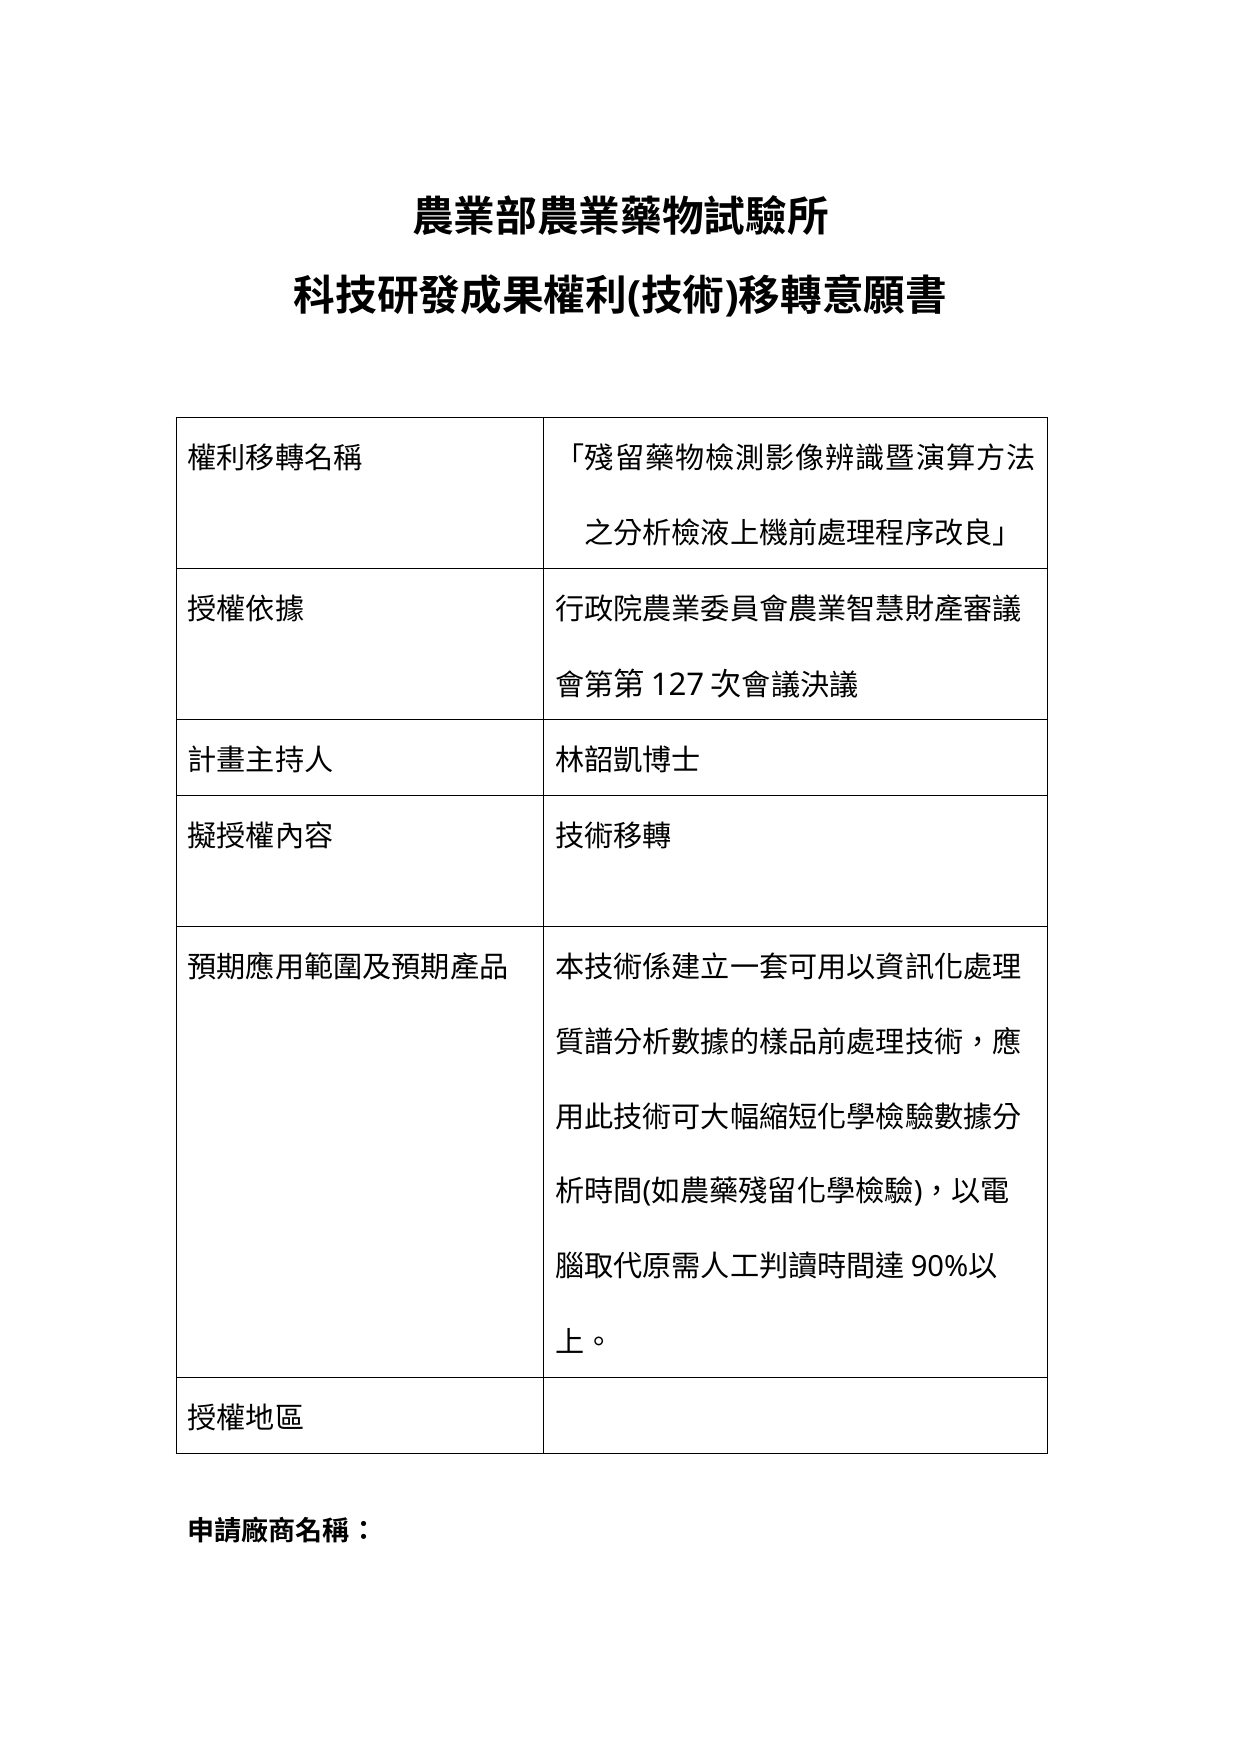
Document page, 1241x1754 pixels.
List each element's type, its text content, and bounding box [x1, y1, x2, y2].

table_cell 授權依據 [177, 569, 543, 719]
table_header 權利移轉名稱 [177, 418, 543, 568]
text 申請廠商名稱： [187, 1491, 1053, 1566]
table_header 「殘留藥物檢測影像辨識暨演算方法之分析檢液上機前處理程序改良」 [544, 418, 1047, 568]
table_cell 計畫主持人 [177, 720, 543, 795]
table_cell 本技術係建立一套可用以資訊化處理質譜分析數據的樣品前處理技術，應用此技術可大幅縮短化學檢驗數據分析時間(如農藥殘留化學檢驗)，以電腦取代原需人工判讀時間達90%以上。 [544, 927, 1047, 1377]
table_cell 授權地區 [177, 1378, 543, 1453]
table_cell 預期應用範圍及預期產品 [177, 927, 543, 1377]
table_cell 行政院農業委員會農業智慧財產審議會第第127次會議決議 [544, 569, 1047, 719]
text 科技研發成果權利(技術)移轉意願書 [187, 262, 1053, 323]
text 農業部農業藥物試驗所 [187, 183, 1053, 243]
table_cell 林韶凱博士 [544, 720, 1047, 795]
table_cell 擬授權內容 [177, 796, 543, 926]
table_cell 技術移轉 [544, 796, 1047, 926]
table_cell [544, 1378, 1047, 1453]
